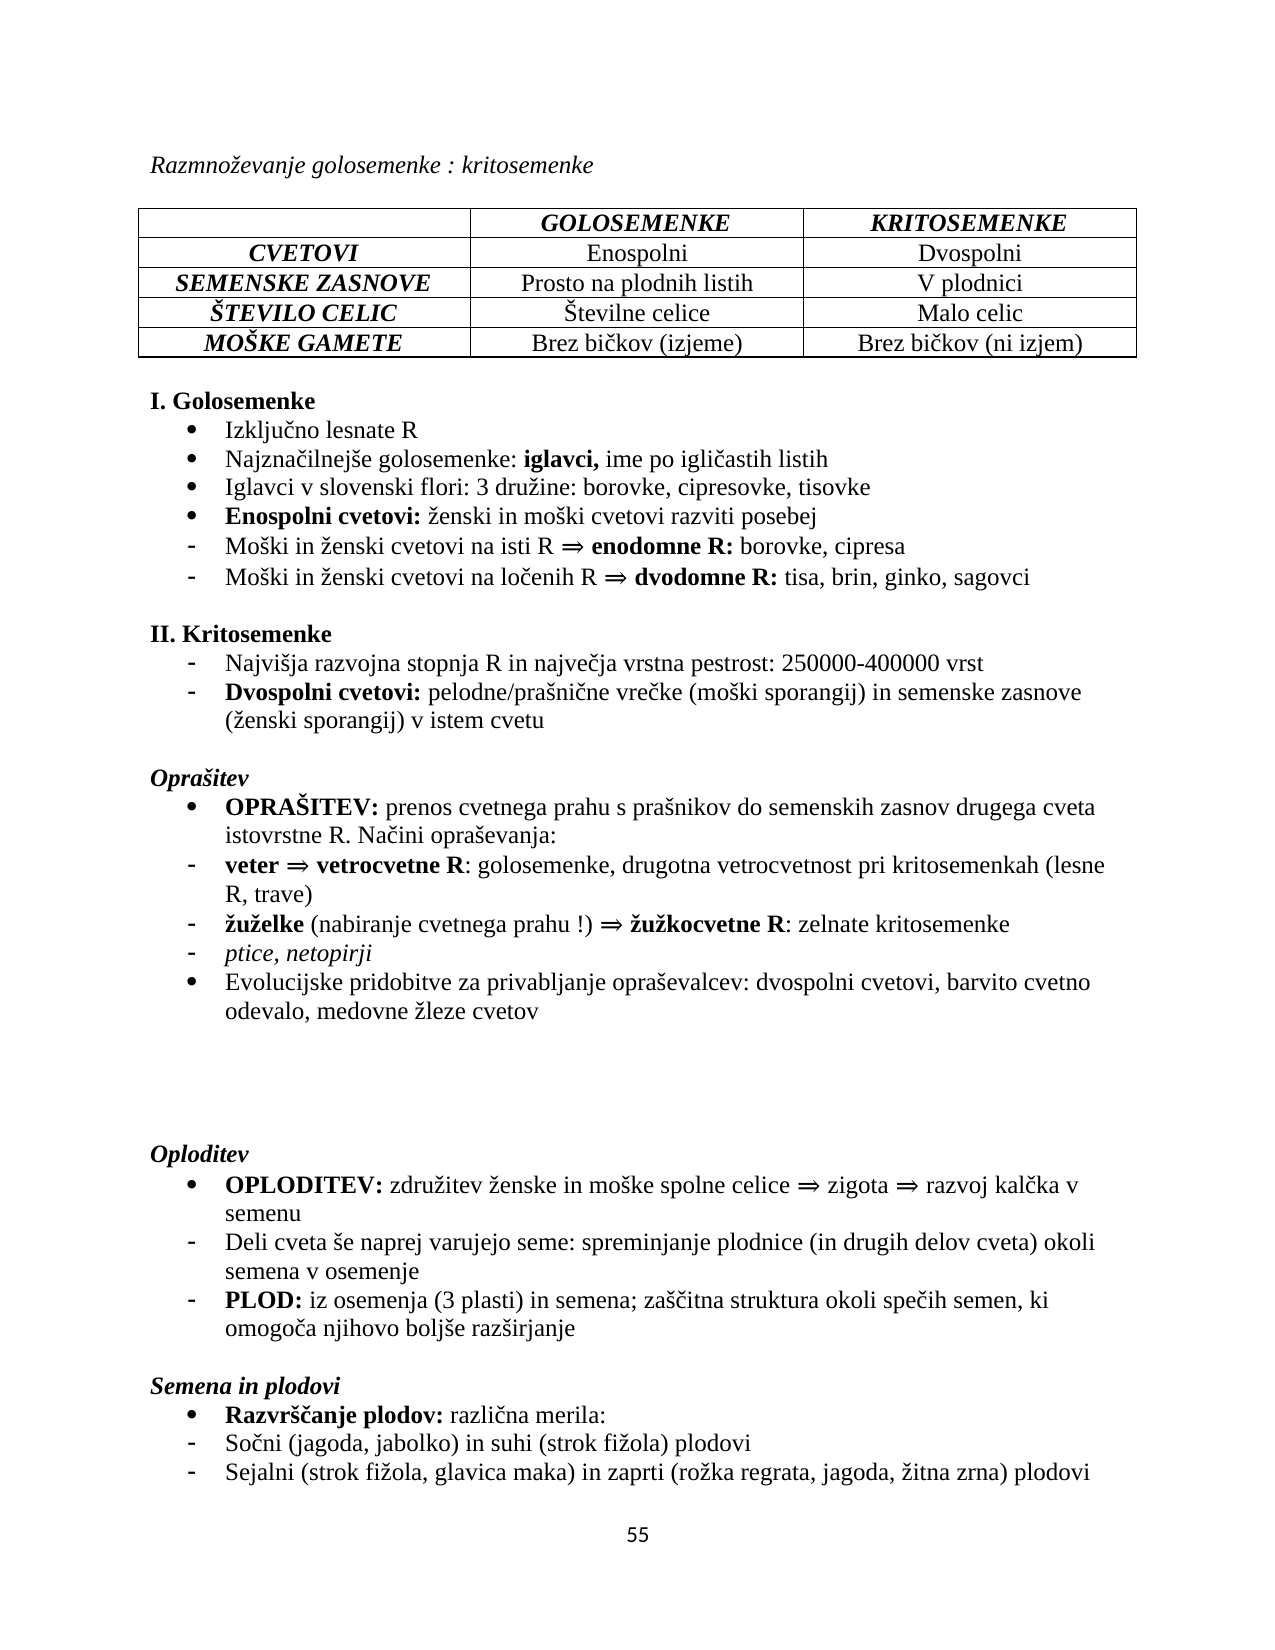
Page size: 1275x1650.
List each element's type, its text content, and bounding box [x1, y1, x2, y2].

list Sejalni (strok fižola, glavica maka) in zaprti (rožka regrata, jagoda, žitna zrna) plodovi [187, 1457, 1125, 1486]
table_cell MOŠKE GAMETE [139, 328, 470, 356]
table_cell Dvospolni [804, 238, 1136, 267]
table_cell Brez bičkov (izjeme) [471, 328, 803, 356]
table_cell CVETOVI [139, 238, 470, 267]
text Oploditev [150, 1139, 1125, 1168]
list Najznačilnejše golosemenke: iglavci, ime po igličastih listih [187, 444, 1125, 472]
text Oprašitev [150, 763, 1125, 792]
list Evolucijske pridobitve za privabljanje opraševalcev: dvospolni cvetovi, barvito cvetno odevalo, medovne žleze cvetov [187, 967, 1125, 1024]
table_header [139, 209, 470, 237]
list Razvrščanje plodov: različna merila: [187, 1400, 1125, 1428]
table_header KRITOSEMENKE [804, 209, 1136, 237]
table_cell Številne celice [471, 298, 803, 327]
list Moški in ženski cvetovi na isti R ⇒ enodomne R: borovke, cipresa [187, 530, 1125, 560]
list Dvospolni cvetovi: pelodne/prašnične vrečke (moški sporangij) in semenske zasnove (ženski sporangij) v istem cvetu [187, 677, 1125, 734]
table_cell Enospolni [471, 238, 803, 267]
table_header GOLOSEMENKE [471, 209, 803, 237]
text Semena in plodovi [150, 1371, 1125, 1400]
list Moški in ženski cvetovi na ločenih R ⇒ dvodomne R: tisa, brin, ginko, sagovci [187, 560, 1125, 590]
table_cell SEMENSKE ZASNOVE [139, 268, 470, 297]
list žuželke (nabiranje cvetnega prahu !) ⇒ žužkocvetne R: zelnate kritosemenke [187, 908, 1125, 938]
list ptice, netopirji [187, 938, 1125, 967]
list Iglavci v slovenski flori: 3 družine: borovke, cipresovke, tisovke [187, 472, 1125, 501]
list PLOD: iz osemenja (3 plasti) in semena; zaščitna struktura okoli spečih semen, ki omogoča njihovo boljše razširjanje [187, 1285, 1125, 1342]
text I. Golosemenke [150, 386, 1125, 415]
table_cell Prosto na plodnih listih [471, 268, 803, 297]
list OPRAŠITEV: prenos cvetnega prahu s prašnikov do semenskih zasnov drugega cveta istovrstne R. Načini opraševanja: [187, 792, 1125, 849]
list Izključno lesnate R [187, 415, 1125, 444]
text Razmnoževanje golosemenke : kritosemenke [150, 150, 1125, 179]
list veter ⇒ vetrocvetne R: golosemenke, drugotna vetrocvetnost pri kritosemenkah (lesne R, trave) [187, 849, 1125, 908]
table_cell Brez bičkov (ni izjem) [804, 328, 1136, 356]
list Enospolni cvetovi: ženski in moški cvetovi razviti posebej [187, 501, 1125, 530]
list OPLODITEV: združitev ženske in moške spolne celice ⇒ zigota ⇒ razvoj kalčka v semenu [187, 1168, 1125, 1227]
table_cell Malo celic [804, 298, 1136, 327]
text II. Kritosemenke [150, 619, 1125, 648]
list Sočni (jagoda, jabolko) in suhi (strok fižola) plodovi [187, 1428, 1125, 1457]
list Deli cveta še naprej varujejo seme: spreminjanje plodnice (in drugih delov cveta) okoli semena v osemenje [187, 1227, 1125, 1285]
table_cell ŠTEVILO CELIC [139, 298, 470, 327]
table_cell V plodnici [804, 268, 1136, 297]
list Najvišja razvojna stopnja R in največja vrstna pestrost: 250000-400000 vrst [187, 648, 1125, 677]
